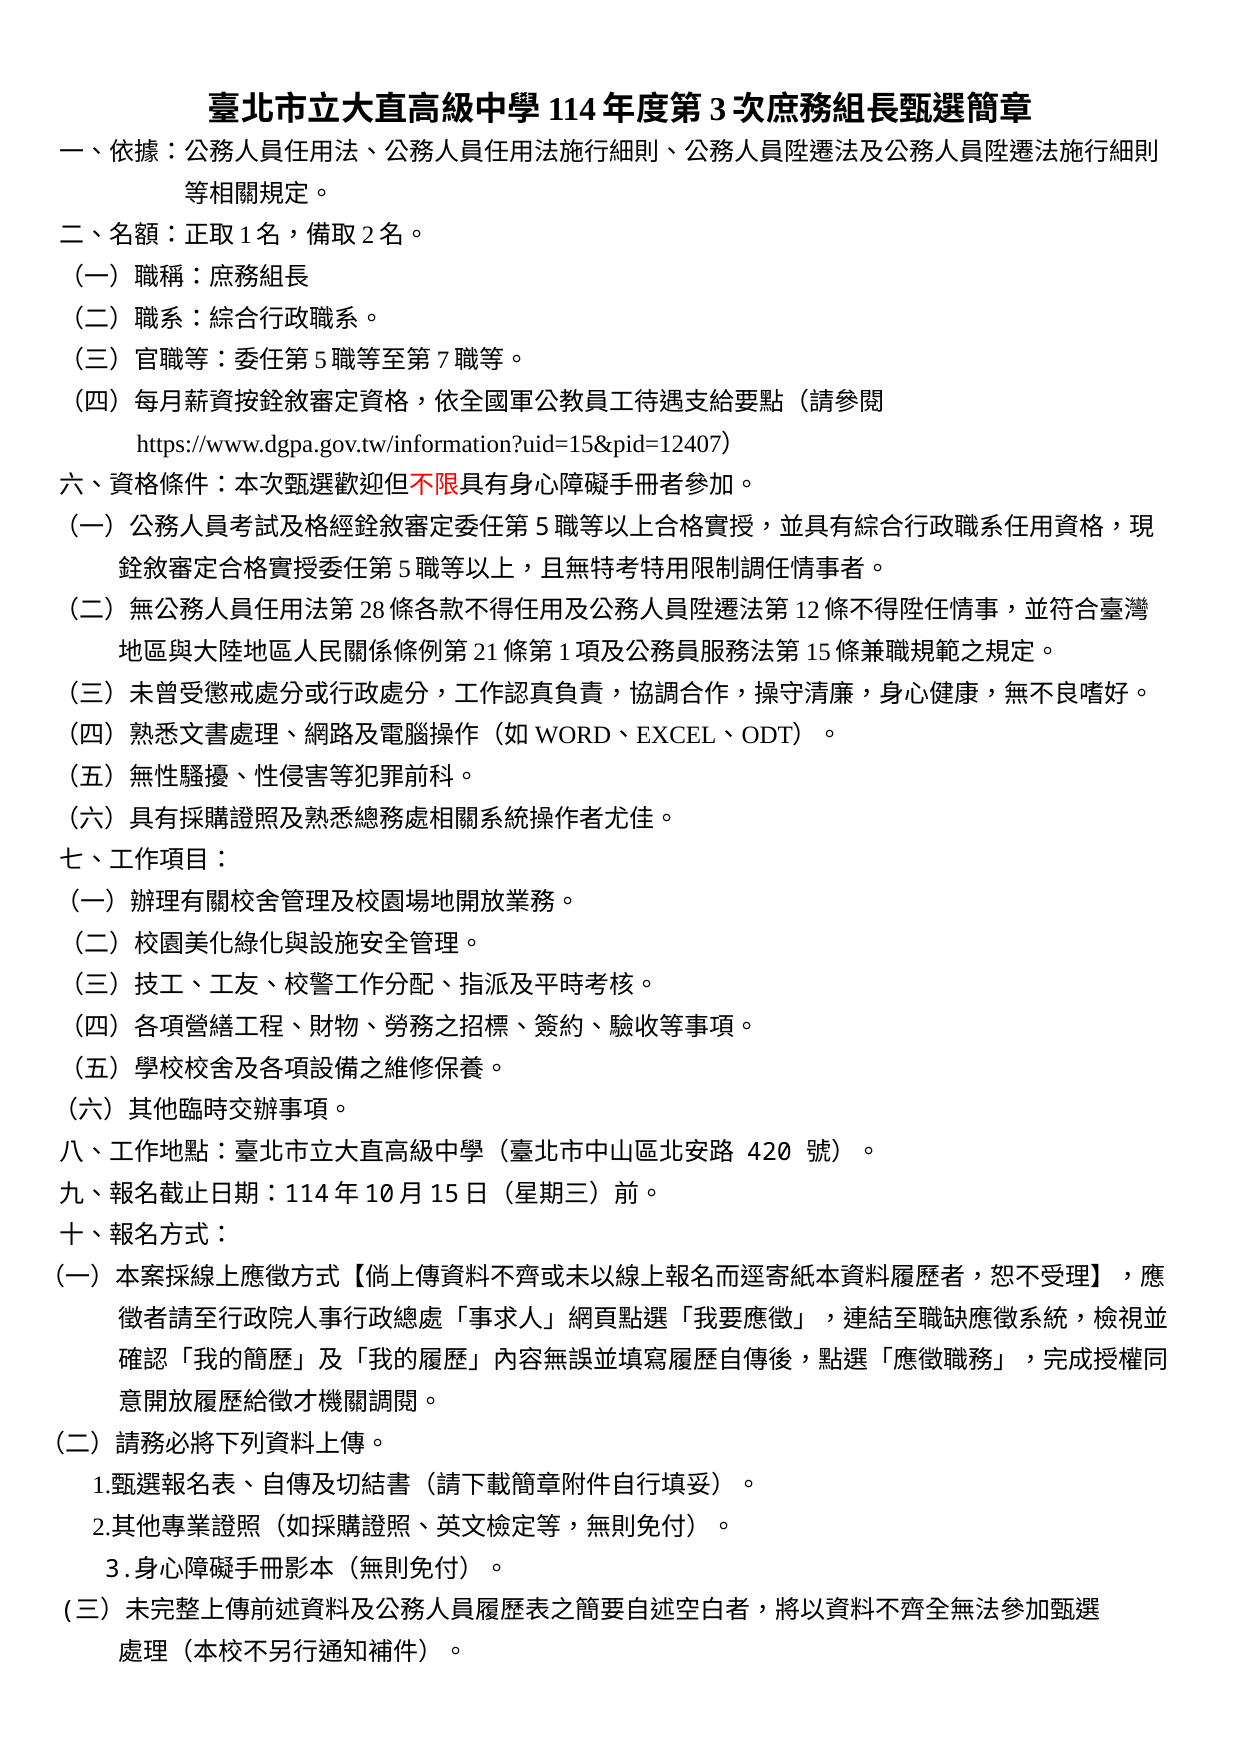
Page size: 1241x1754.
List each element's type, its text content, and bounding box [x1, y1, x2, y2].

text （五）學校校舍及各項設備之維修保養。 [29, 1044, 1171, 1085]
text （六）具有採購證照及熟悉總務處相關系統操作者尤佳。 [29, 794, 1171, 835]
text （六）其他臨時交辦事項。 [53, 1085, 1171, 1127]
text 七、工作項目： [59, 835, 1171, 877]
text 臺北市立大直高級中學114年度第3次庶務組長甄選簡章 [59, 64, 1181, 127]
text （一）本案採線上應徵方式【倘上傳資料不齊或未以線上報名而逕寄紙本資料履歷者，恕不受理】，應徵者請至行政院人事行政總處「事求人」網頁點選「我要應徵」，連結至職缺應徵系統，檢視並確認「我的簡歷」及「我的履歷」內容無誤並填寫履歷自傳後，點選「應徵職務」，完成授權同意開放履歷給徵才機關調閱。 [15, 1252, 1171, 1419]
text （一）公務人員考試及格經銓敘審定委任第5職等以上合格實授，並具有綜合行政職系任用資格，現銓敘審定合格實授委任第5職等以上，且無特考特用限制調任情事者。 [29, 502, 1171, 585]
text 一、依據：公務人員任用法、公務人員任用法施行細則、公務人員陞遷法及公務人員陞遷法施行細則等相關規定。 [59, 127, 1171, 210]
text （三）未曾受懲戒處分或行政處分，工作認真負責，協調合作，操守清廉，身心健康，無不良嗜好。 [29, 669, 1171, 710]
text （二）請務必將下列資料上傳。 [15, 1419, 1171, 1460]
text （二）職系：綜合行政職系。 [59, 294, 1171, 335]
text 八、工作地點：臺北市立大直高級中學（臺北市中山區北安路 420 號）。 [59, 1127, 1171, 1169]
text 九、報名截止日期：114年10月15日（星期三）前。 [59, 1169, 1171, 1210]
text （四）每月薪資按銓敘審定資格，依全國軍公教員工待遇支給要點（請參閱 [59, 377, 1171, 419]
text https://www.dgpa.gov.tw/information?uid=15&pid=12407） [59, 419, 1171, 460]
text （二）無公務人員任用法第28條各款不得任用及公務人員陞遷法第12條不得陞任情事，並符合臺灣地區與大陸地區人民關係條例第21條第1項及公務員服務法第15條兼職規範之規定。 [29, 585, 1171, 669]
text (三）未完整上傳前述資料及公務人員履歷表之簡要自述空白者，將以資料不齊全無法參加甄選 處理（本校不另行通知補件）。 [15, 1585, 1171, 1669]
text （三）官職等：委任第5職等至第7職等。 [59, 335, 1171, 377]
text （一）職稱：庶務組長 [59, 252, 1171, 294]
text （二）校園美化綠化與設施安全管理。 [29, 919, 1171, 960]
text （一）辦理有關校舍管理及校園場地開放業務。 [55, 877, 1171, 919]
text 十、報名方式： [59, 1210, 1171, 1252]
text （四）各項營繕工程、財物、勞務之招標、簽約、驗收等事項。 [29, 1002, 1171, 1044]
text 六、資格條件：本次甄選歡迎但不限具有身心障礙手冊者參加。 [59, 460, 1171, 502]
text 2.其他專業證照（如採購證照、英文檢定等，無則免付）。 [29, 1502, 1171, 1544]
text 1.甄選報名表、自傳及切結書（請下載簡章附件自行填妥）。 [29, 1460, 1171, 1502]
text （五）無性騷擾、性侵害等犯罪前科。 [29, 752, 1171, 794]
text 3.身心障礙手冊影本（無則免付）。 [29, 1544, 1171, 1585]
text （四）熟悉文書處理、網路及電腦操作（如WORD、EXCEL、ODT）。 [29, 710, 1171, 752]
text （三）技工、工友、校警工作分配、指派及平時考核。 [29, 960, 1171, 1002]
text 二、名額：正取1名，備取2名。 [59, 210, 1171, 252]
